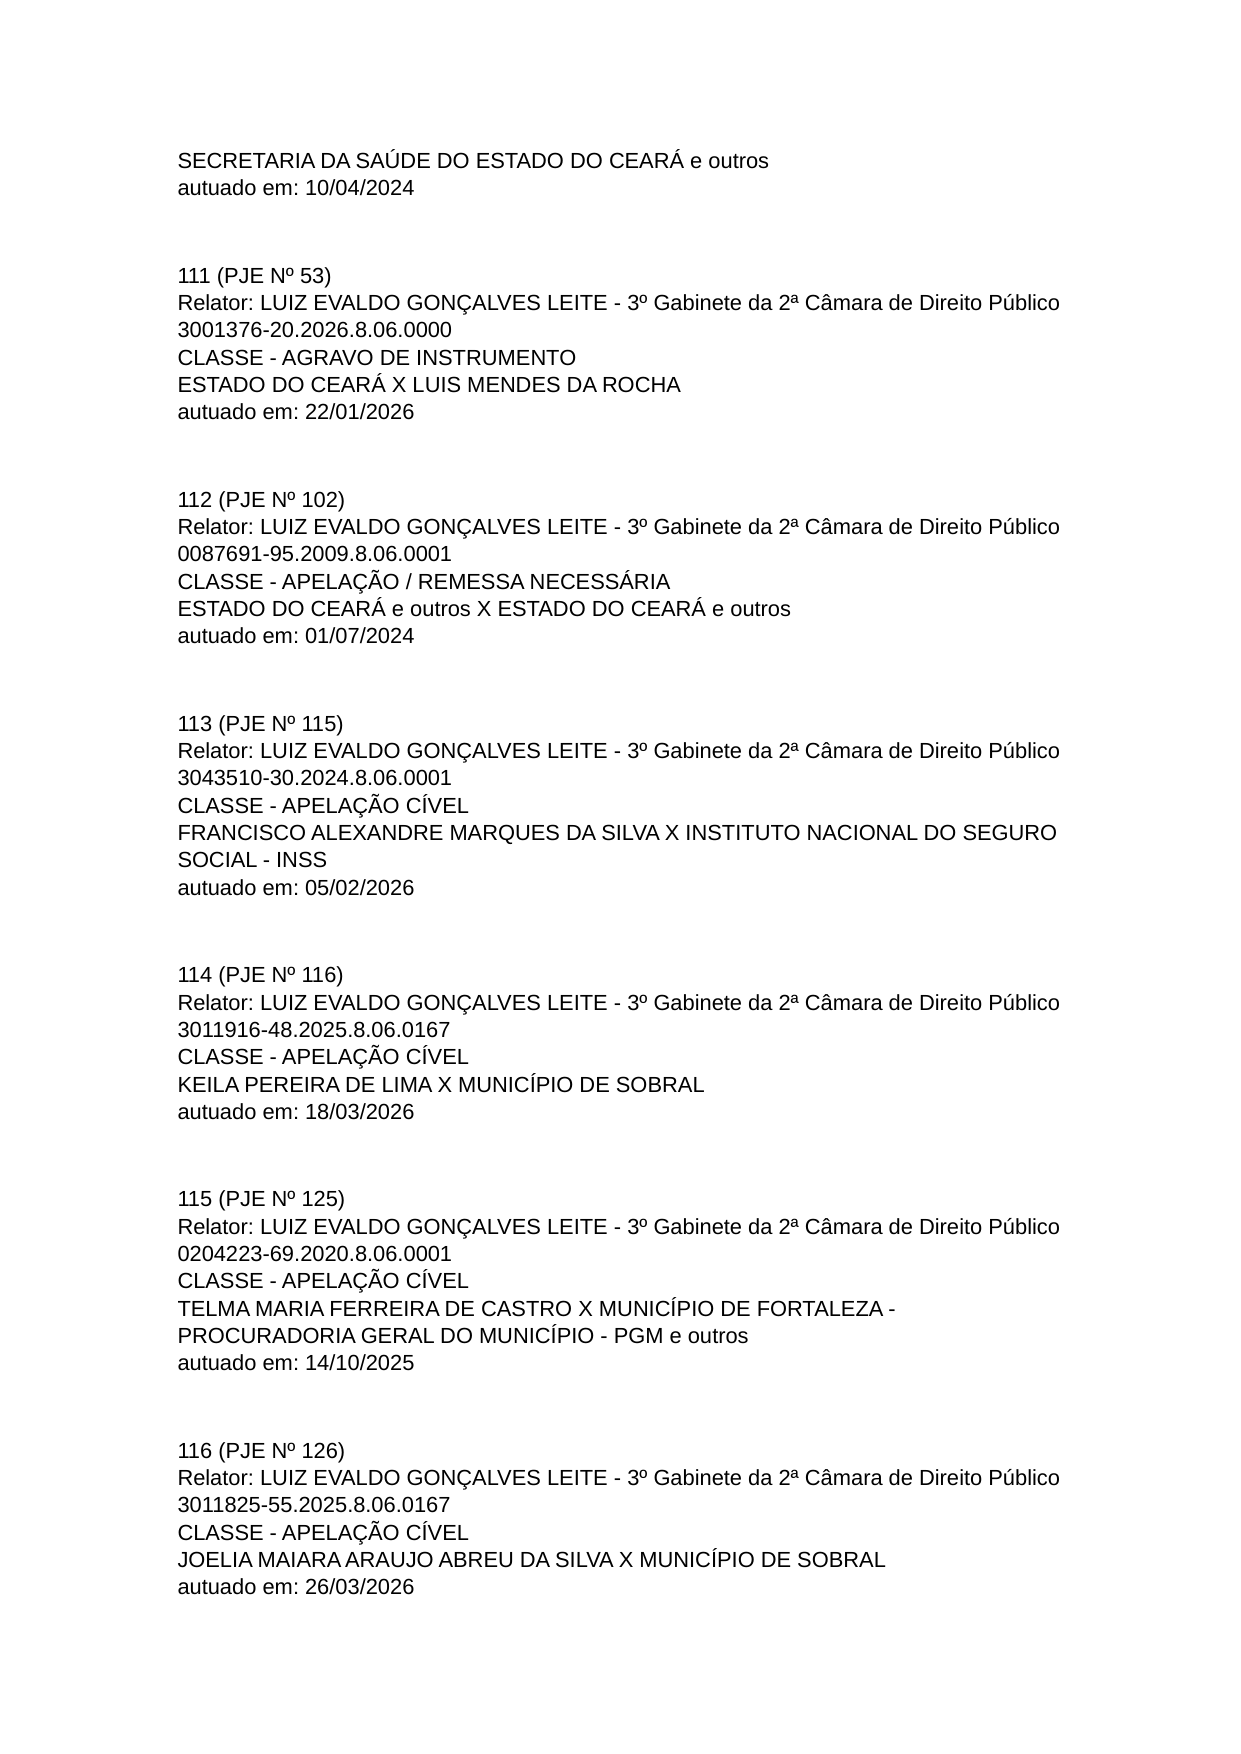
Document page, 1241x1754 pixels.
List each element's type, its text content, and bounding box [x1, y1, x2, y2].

text CLASSE - APELAÇÃO CÍVEL TELMA MARIA FERREIRA DE CASTRO X MUNICÍPIO DE FORTALEZA - PROCURADORIA GERAL DO MUNICÍPIO - PGM e outros autuado em: 14/10/2025 [177, 1268, 1063, 1375]
text Relator: LUIZ EVALDO GONÇALVES LEITE - 3º Gabinete da 2ª Câmara de Direito Público [177, 738, 1063, 763]
text Relator: LUIZ EVALDO GONÇALVES LEITE - 3º Gabinete da 2ª Câmara de Direito Público [177, 1465, 1063, 1490]
text CLASSE - APELAÇÃO CÍVEL KEILA PEREIRA DE LIMA X MUNICÍPIO DE SOBRAL autuado em: 18/03/2026 [177, 1044, 1063, 1124]
subtitle 3001376-20.2026.8.06.0000 [177, 317, 1063, 342]
text 114 (PJE Nº 116) [177, 962, 1063, 987]
text CLASSE - APELAÇÃO / REMESSA NECESSÁRIA ESTADO DO CEARÁ e outros X ESTADO DO CEARÁ e outros autuado em: 01/07/2024 [177, 569, 1063, 648]
subtitle 3011825-55.2025.8.06.0167 [177, 1492, 1063, 1517]
subtitle 0204223-69.2020.8.06.0001 [177, 1241, 1063, 1266]
text Relator: LUIZ EVALDO GONÇALVES LEITE - 3º Gabinete da 2ª Câmara de Direito Público [177, 514, 1063, 539]
text Relator: LUIZ EVALDO GONÇALVES LEITE - 3º Gabinete da 2ª Câmara de Direito Público [177, 1213, 1063, 1239]
text 112 (PJE Nº 102) [177, 487, 1063, 512]
text SECRETARIA DA SAÚDE DO ESTADO DO CEARÁ e outros autuado em: 10/04/2024 [177, 148, 1063, 200]
text 113 (PJE Nº 115) [177, 711, 1063, 736]
subtitle 3043510-30.2024.8.06.0001 [177, 765, 1063, 790]
text CLASSE - APELAÇÃO CÍVEL JOELIA MAIARA ARAUJO ABREU DA SILVA X MUNICÍPIO DE SOBRAL autuado em: 26/03/2026 [177, 1520, 1063, 1599]
text 115 (PJE Nº 125) [177, 1186, 1063, 1212]
subtitle 0087691-95.2009.8.06.0001 [177, 541, 1063, 566]
text CLASSE - APELAÇÃO CÍVEL FRANCISCO ALEXANDRE MARQUES DA SILVA X INSTITUTO NACIONAL DO SEGURO SOCIAL - INSS autuado em: 05/02/2026 [177, 793, 1063, 900]
text 111 (PJE Nº 53) [177, 262, 1063, 288]
text Relator: LUIZ EVALDO GONÇALVES LEITE - 3º Gabinete da 2ª Câmara de Direito Público [177, 989, 1063, 1014]
text 116 (PJE Nº 126) [177, 1438, 1063, 1463]
text CLASSE - AGRAVO DE INSTRUMENTO ESTADO DO CEARÁ X LUIS MENDES DA ROCHA autuado em: 22/01/2026 [177, 344, 1063, 424]
subtitle 3011916-48.2025.8.06.0167 [177, 1017, 1063, 1042]
text Relator: LUIZ EVALDO GONÇALVES LEITE - 3º Gabinete da 2ª Câmara de Direito Público [177, 290, 1063, 315]
